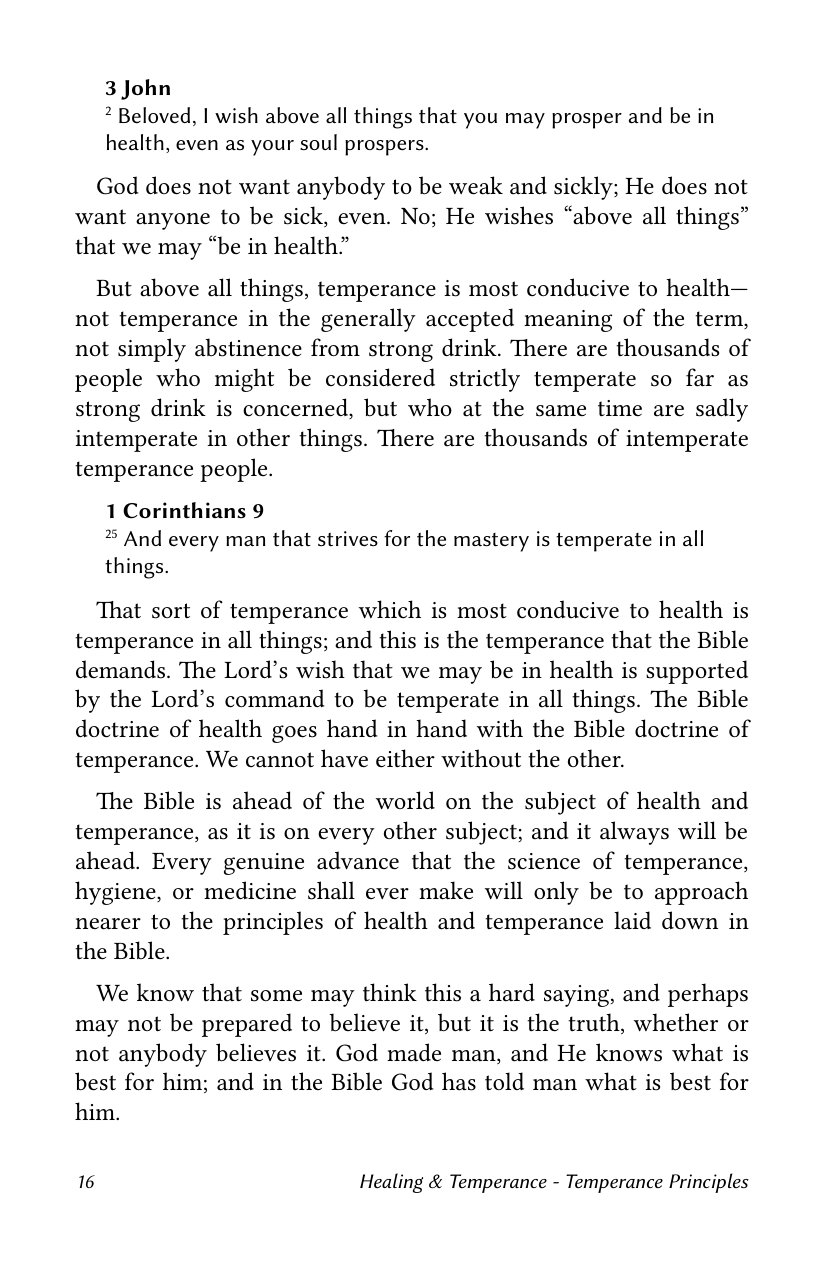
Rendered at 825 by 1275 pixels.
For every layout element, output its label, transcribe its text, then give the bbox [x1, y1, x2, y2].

text 3 John [105, 75, 750, 101]
text But above all things, temperance is most conducive to health—not temperance in the generally accepted meaning of the term, not simply abstinence from strong drink. There are thousands of people who might be considered strictly temperate so far as strong drink is concerned, but who at the same time are sadly intemperate in other things. There are thousands of intemperate temperance people. [75, 274, 750, 482]
text The Bible is ahead of the world on the subject of health and temperance, as it is on every other subject; and it always will be ahead. Every genuine advance that the science of temperance, hygiene, or medicine shall ever make will only be to approach nearer to the principles of health and temperance laid down in the Bible. [75, 787, 750, 965]
text That sort of temperance which is most conducive to health is temperance in all things; and this is the temperance that the Bible demands. The Lord’s wish that we may be in health is supported by the Lord’s command to be temperate in all things. The Bible doctrine of health goes hand in hand with the Bible doctrine of temperance. We cannot have either without the other. [75, 596, 750, 774]
text 1 Corinthians 9 [105, 498, 750, 524]
text We know that some may think this a hard saying, and perhaps may not be prepared to believe it, but it is the truth, whether or not anybody believes it. God made man, and He knows what is best for him; and in the Bible God has told man what is best for him. [75, 979, 750, 1127]
text God does not want anybody to be weak and sickly; He does not want anyone to be sick, even. No; He wishes “above all things” that we may “be in health.” [75, 172, 750, 261]
text 25 And every man that strives for the mastery is temperate in all things. [105, 526, 720, 579]
text 2 Beloved, I wish above all things that you may prosper and be in health, even as your soul prospers. [105, 103, 720, 156]
